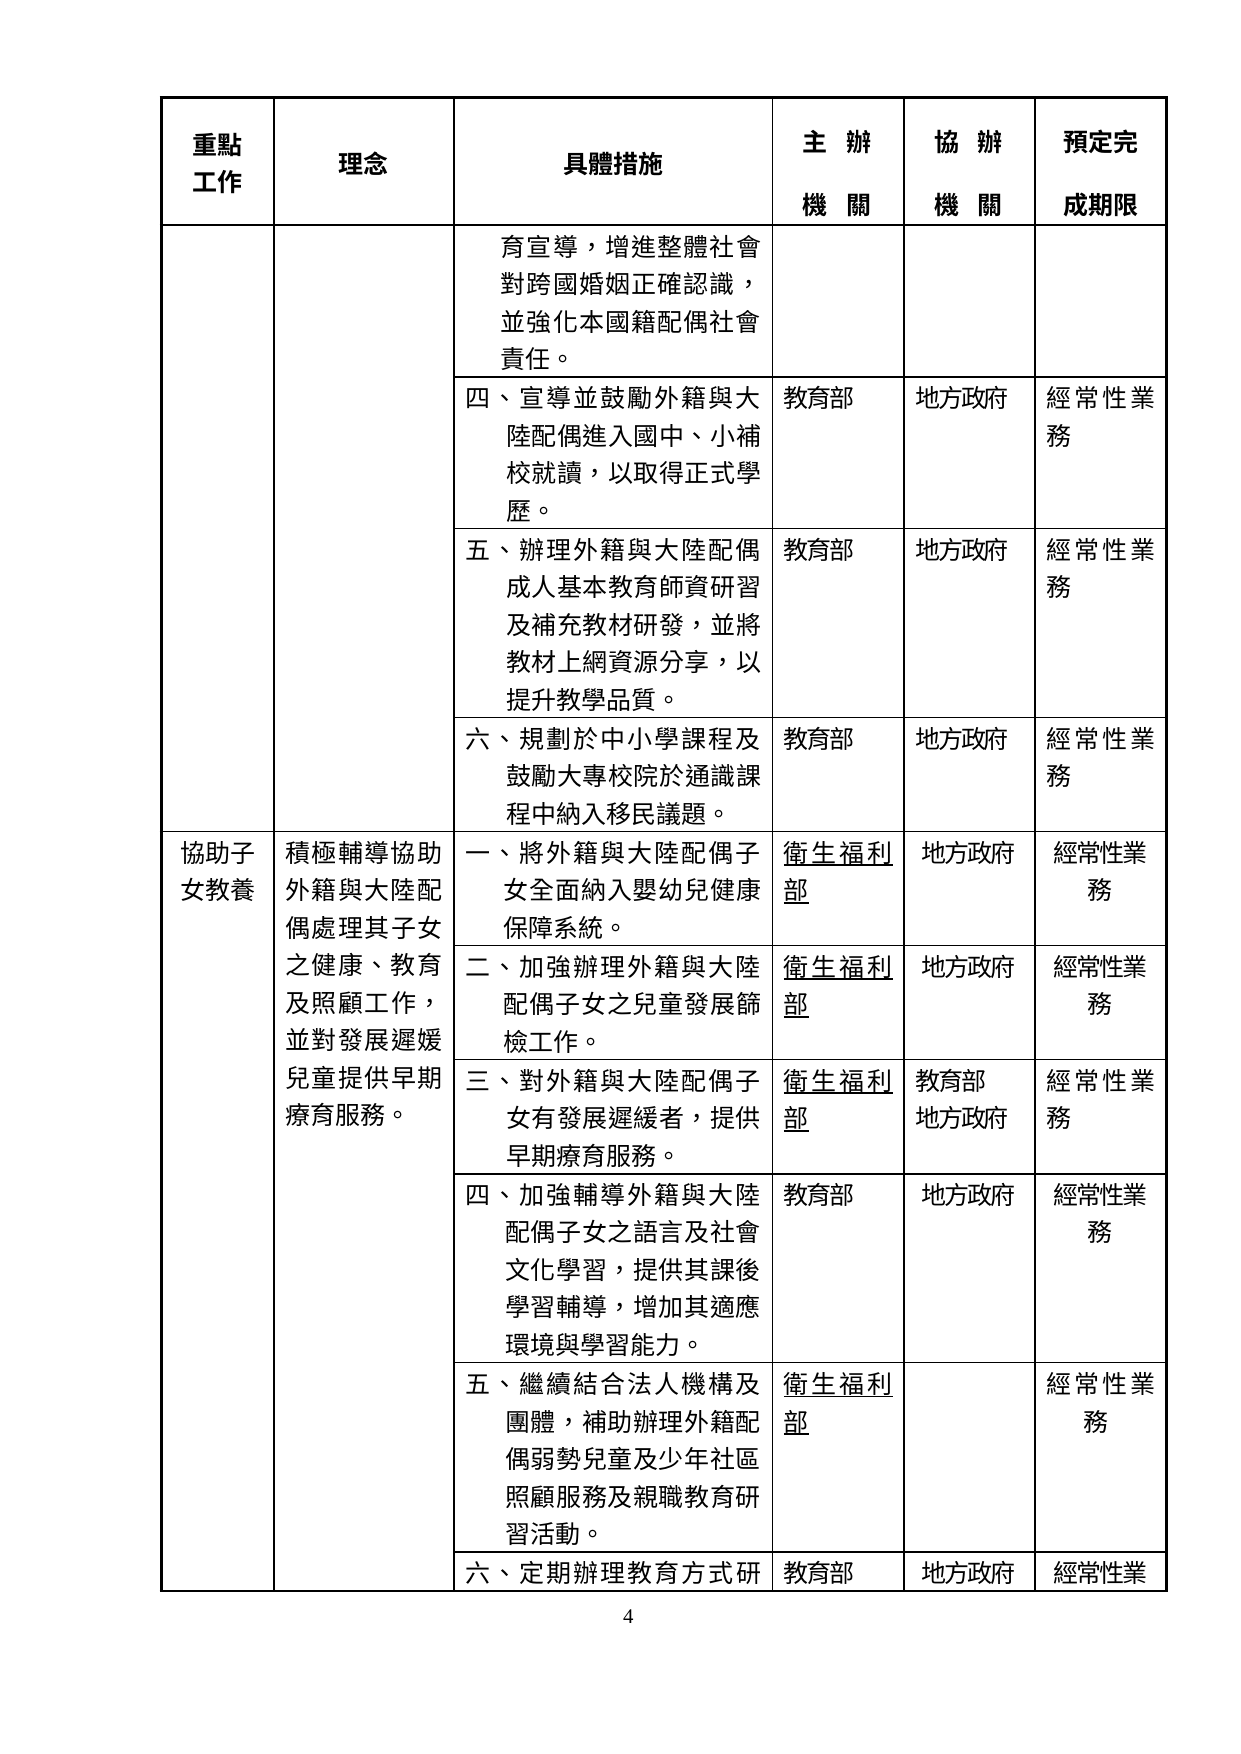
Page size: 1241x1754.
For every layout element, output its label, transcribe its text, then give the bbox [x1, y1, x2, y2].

table_cell [905, 1363, 1034, 1551]
table_cell 教育部 [773, 1175, 903, 1362]
table_cell 衛生福利部 [773, 832, 903, 945]
table_cell 四、宣導並鼓勵外籍與大陸配偶進入國中、小補校就讀，以取得正式學歷。 [455, 378, 772, 527]
table_cell 六、定期辦理教育方式研 [455, 1553, 772, 1590]
table_cell 教育部 地方政府 [905, 1060, 1034, 1173]
table_cell 經常性業務 [1036, 946, 1165, 1059]
table_cell 地方政府 [905, 832, 1034, 945]
table_cell 教育部 [773, 718, 903, 831]
table_cell 衛生福利部 [773, 1363, 903, 1551]
table_cell 衛生福利部 [773, 1060, 903, 1173]
table_header 理念 [275, 99, 453, 224]
table_cell 積極輔導協助外籍與大陸配偶處理其子女之健康、教育及照顧工作，並對發展遲媛兒童提供早期療育服務。 [275, 832, 453, 1590]
table_cell 三、對外籍與大陸配偶子女有發展遲緩者，提供早期療育服務。 [455, 1060, 772, 1173]
table_cell [773, 226, 903, 376]
table_header 重點工作 [163, 99, 273, 224]
table_cell [1036, 226, 1165, 376]
table_cell 五、繼續結合法人機構及團體，補助辦理外籍配偶弱勢兒童及少年社區照顧服務及親職教育研習活動。 [455, 1363, 772, 1551]
table_cell [905, 226, 1034, 376]
table_cell 二、加強辦理外籍與大陸配偶子女之兒童發展篩檢工作。 [455, 946, 772, 1059]
table_cell 地方政府 [905, 378, 1034, 527]
table_cell 一、將外籍與大陸配偶子女全面納入嬰幼兒健康保障系統。 [455, 832, 772, 945]
table_cell 經常性業務 [1036, 378, 1165, 527]
table_cell [163, 226, 273, 831]
table_cell 育宣導，增進整體社會對跨國婚姻正確認識，並強化本國籍配偶社會責任。 [455, 226, 772, 376]
table_cell 經常性業務 [1036, 718, 1165, 831]
table_cell 地方政府 [905, 529, 1034, 717]
table_cell 衛生福利部 [773, 946, 903, 1059]
table_cell 地方政府 [905, 946, 1034, 1059]
table_header 主 辦 機 關 [773, 99, 903, 224]
table_cell 教育部 [773, 1553, 903, 1590]
table_cell 地方政府 [905, 1553, 1034, 1590]
table_cell 經常性業務 [1036, 832, 1165, 945]
table_cell 協助子女教養 [163, 832, 273, 1590]
table_cell 六、規劃於中小學課程及鼓勵大專校院於通識課程中納入移民議題。 [455, 718, 772, 831]
table_cell [275, 226, 453, 831]
table_header 預定完 成期限 [1036, 99, 1165, 224]
table_cell 教育部 [773, 378, 903, 527]
table_cell 經常性業務 [1036, 529, 1165, 717]
table_cell 經常性業務 [1036, 1363, 1165, 1551]
table_cell 四、加強輔導外籍與大陸配偶子女之語言及社會文化學習，提供其課後學習輔導，增加其適應環境與學習能力。 [455, 1175, 772, 1362]
table_cell 經常性業 [1036, 1553, 1165, 1590]
table_cell 地方政府 [905, 1175, 1034, 1362]
table_cell 五、辦理外籍與大陸配偶成人基本教育師資研習及補充教材研發，並將教材上網資源分享，以提升教學品質。 [455, 529, 772, 717]
table_header 具體措施 [455, 99, 772, 224]
table_cell 教育部 [773, 529, 903, 717]
table_cell 經常性業務 [1036, 1060, 1165, 1173]
table_cell 經常性業務 [1036, 1175, 1165, 1362]
table_cell 地方政府 [905, 718, 1034, 831]
table_header 協 辦 機 關 [905, 99, 1034, 224]
